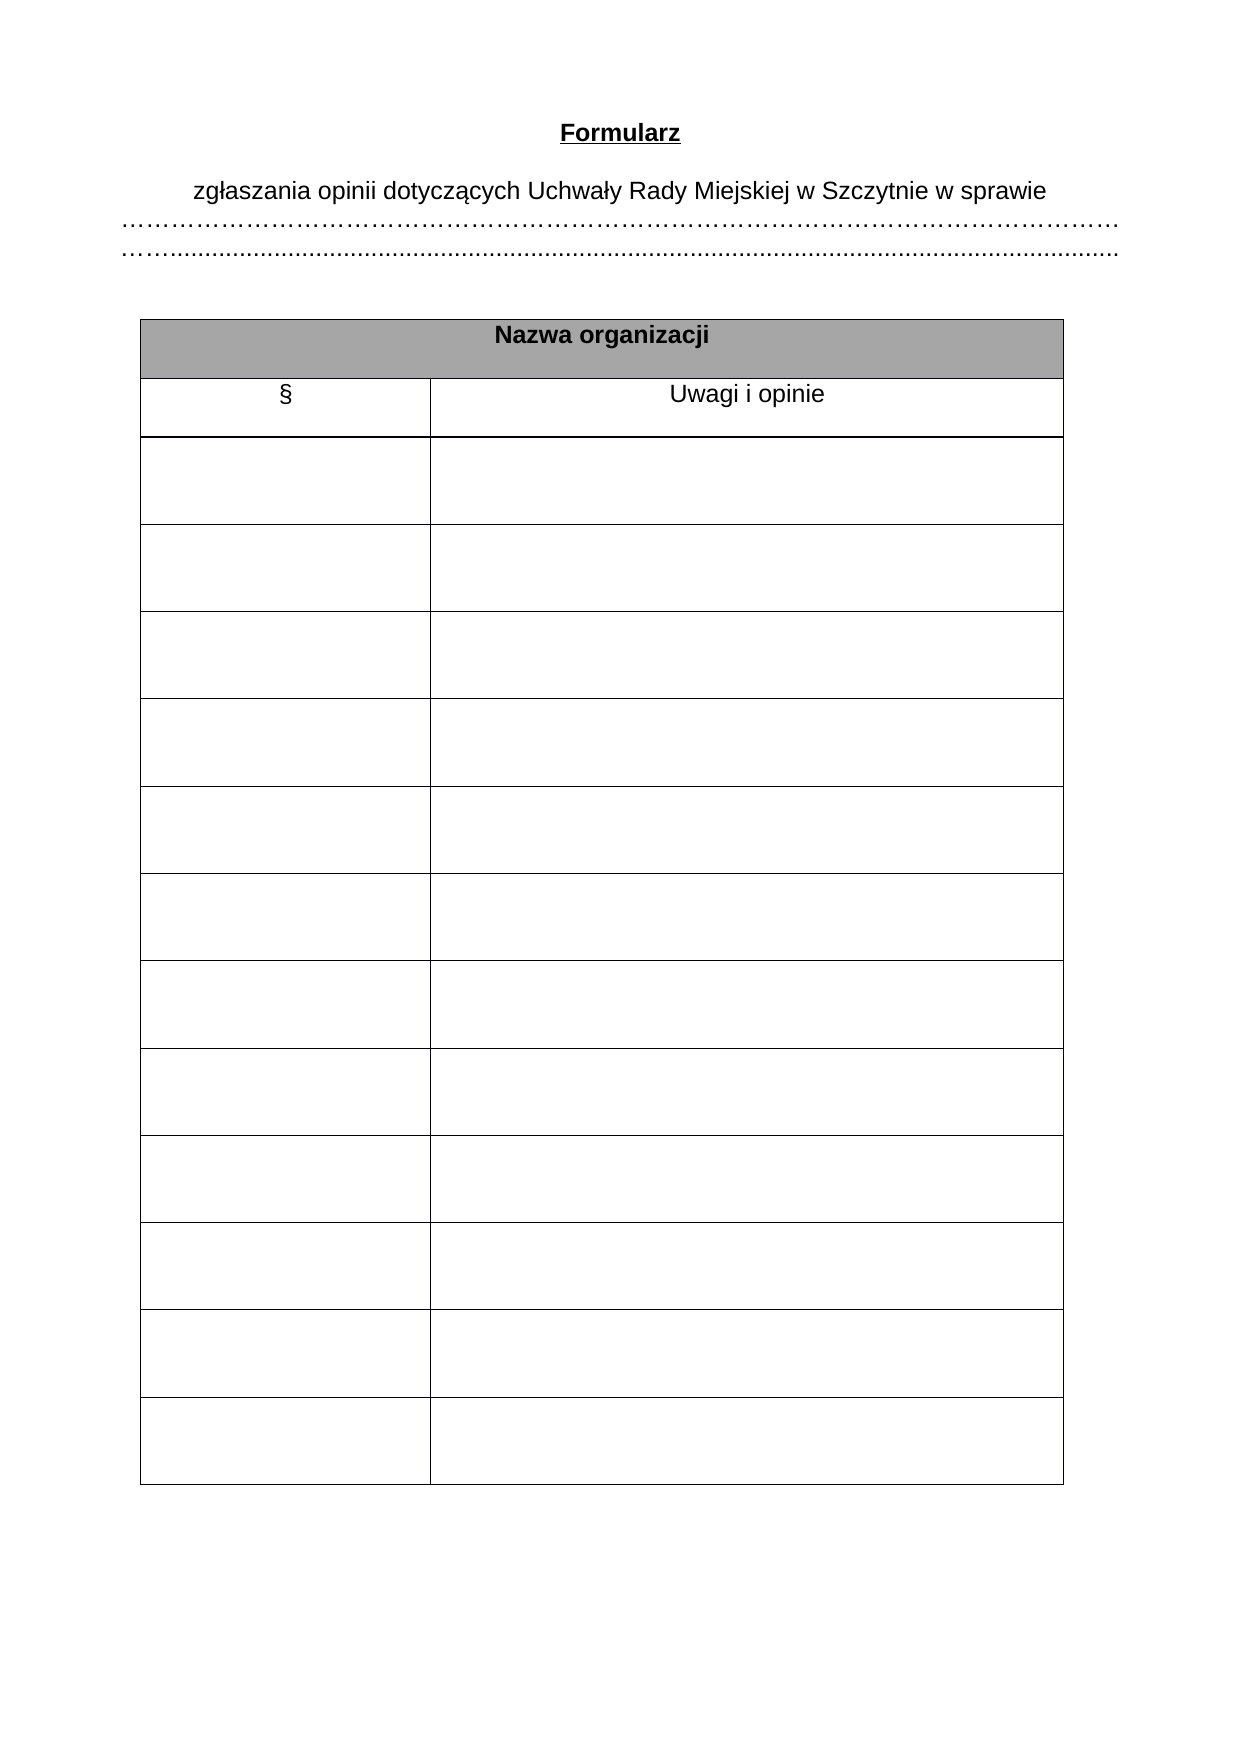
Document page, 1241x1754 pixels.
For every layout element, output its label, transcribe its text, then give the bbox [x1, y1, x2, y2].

table_cell Uwagi i opinie [431, 379, 1063, 436]
table_cell [141, 1223, 430, 1309]
table_cell [431, 1049, 1063, 1135]
table_cell [141, 699, 430, 786]
table_cell [141, 438, 430, 524]
table_cell [431, 438, 1063, 524]
table_cell [431, 699, 1063, 786]
text zgłaszania opinii dotyczących Uchwały Rady Miejskiej w Szczytnie w sprawie ………………………………………………………………………………………………………………......................................................................................................................................... [118, 176, 1122, 262]
table_cell [431, 1398, 1063, 1484]
table_cell [141, 1310, 430, 1397]
table_cell [431, 1136, 1063, 1222]
table_cell [431, 787, 1063, 873]
table_cell § [141, 379, 430, 436]
table_cell [141, 874, 430, 960]
table_header Nazwa organizacji [141, 320, 1063, 378]
table_cell [431, 961, 1063, 1047]
table_cell [431, 1310, 1063, 1397]
table_cell [431, 612, 1063, 698]
table_cell [141, 1136, 430, 1222]
table_cell [141, 612, 430, 698]
table_cell [141, 787, 430, 873]
table_cell [141, 525, 430, 611]
table_cell [431, 1223, 1063, 1309]
table_cell [141, 1049, 430, 1135]
table_cell [141, 1398, 430, 1484]
table_cell [141, 961, 430, 1047]
table_cell [431, 525, 1063, 611]
table_cell [431, 874, 1063, 960]
text Formularz [118, 118, 1122, 147]
